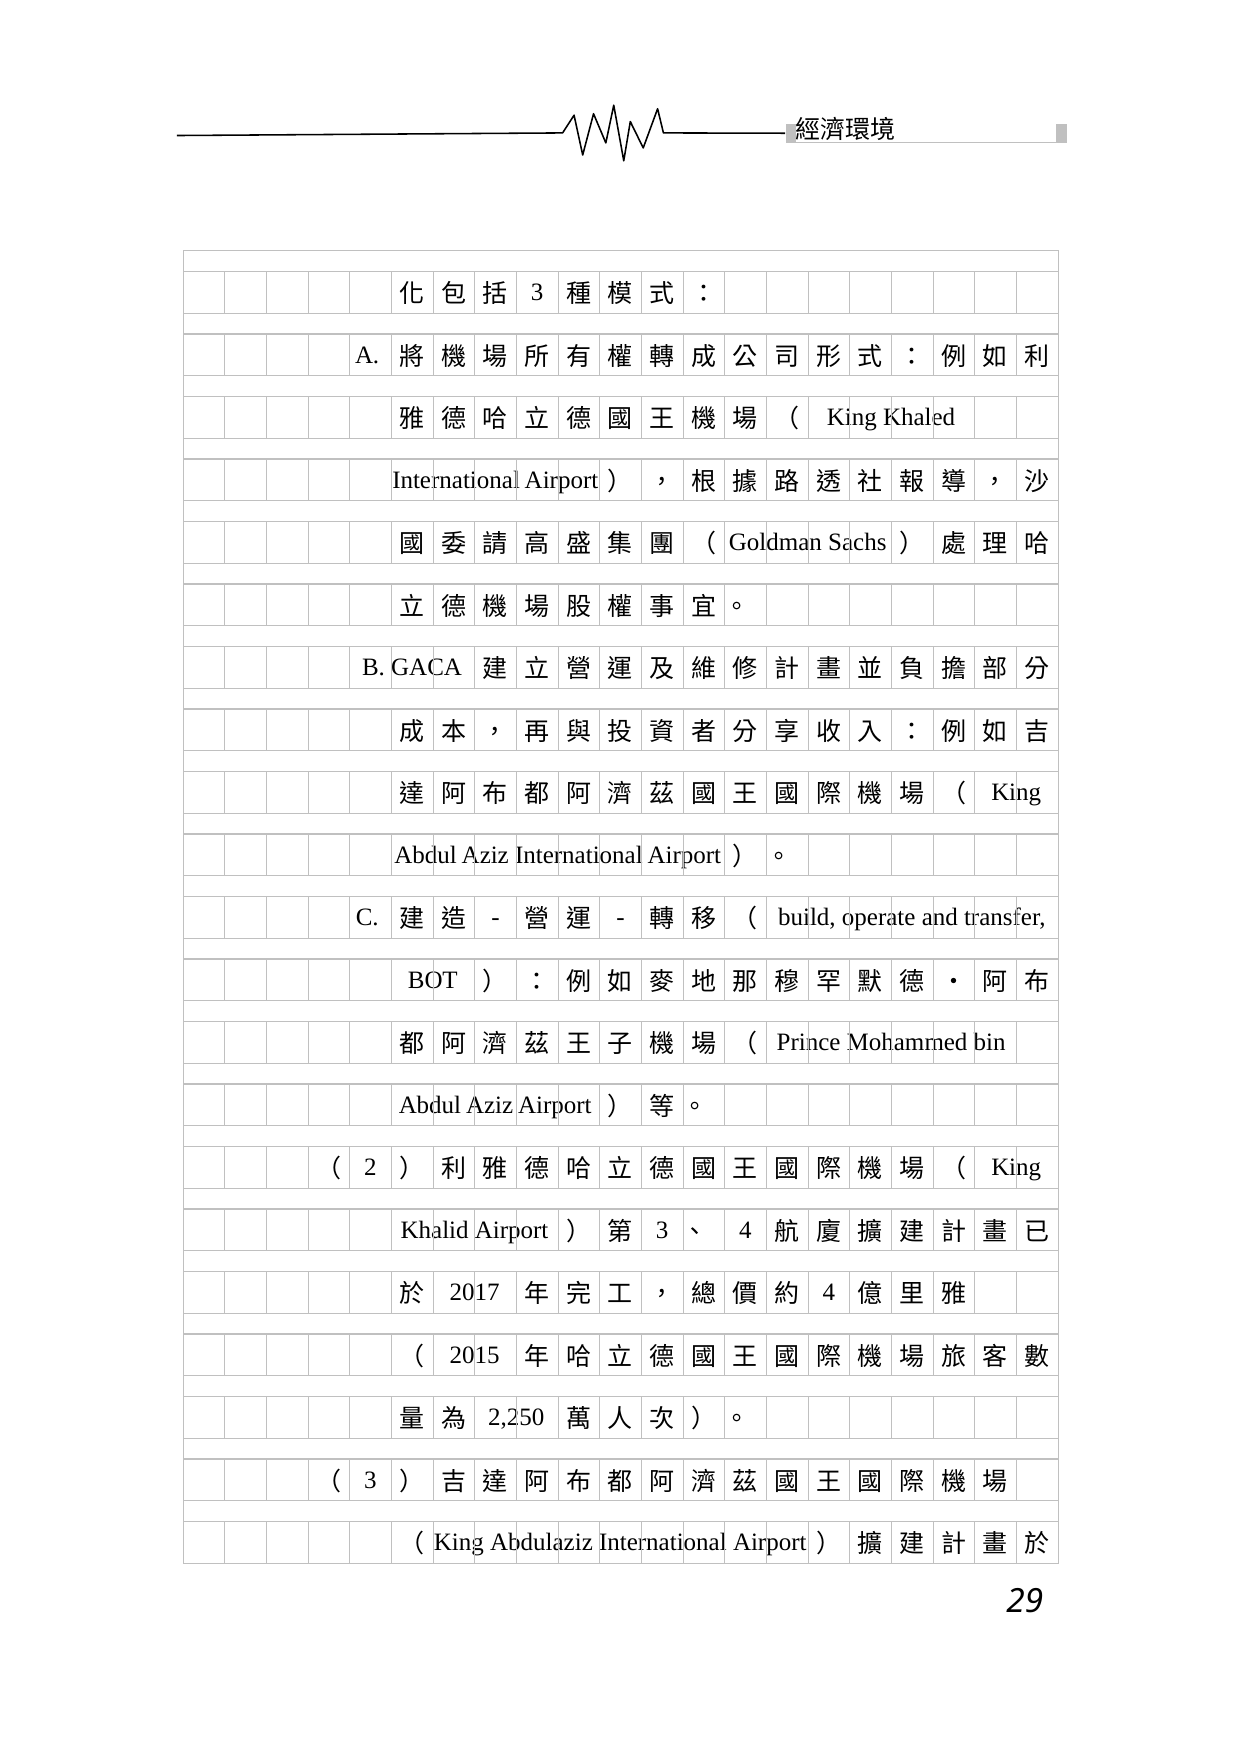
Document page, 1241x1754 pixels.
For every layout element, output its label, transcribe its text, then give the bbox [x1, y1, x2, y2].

text A. 將機場所有權轉成公司形式：例如利雅德哈立德國王機場（King Khaled International Airport），根據路透社報導，沙國委請高盛集團（Goldman Sachs）處理哈立德機場股權事宜。 [330, 376, 1058, 396]
text B. GACA建立營運及維修計畫並負擔部分成本，再與投資者分享收入：例如吉達阿布都阿濟茲國王國際機場（King Abdul Aziz International Airport）。 [330, 751, 1058, 771]
text （2）利雅德哈立德國王國際機場（King Khalid Airport）第3、4航廈擴建計畫已於2017年完工，總價約4億里雅（2015年哈立德國王國際機場旅客數量為2,250萬人次）。 [306, 1251, 1058, 1271]
text C. 建造-營運-轉移（build, operate and transfer, BOT）：例如麥地那穆罕默德‧阿布都阿濟茲王子機場（Prince Mohammed bin Abdul Aziz Airport）等。 [330, 1001, 1058, 1021]
text （3）吉達阿布都阿濟茲國王國際機場（King Abdulaziz International Airport）擴建計畫於2018年5月試營運，同時其他建造工作仍會持續進行，可望提高機場容納旅客人數，以因應從事朝覲（正朝或副朝）等宗教活動者需求。 [306, 1439, 1058, 1458]
text B. GACA建立營運及維修計畫並負擔部分成本，再與投資者分享收入：例如吉達阿布都阿濟茲國王國際機場（King Abdul Aziz International Airport）。 [330, 626, 1058, 646]
text （3）吉達阿布都阿濟茲國王國際機場（King Abdulaziz International Airport）擴建計畫於2018年5月試營運，同時其他建造工作仍會持續進行，可望提高機場容納旅客人數，以因應從事朝覲（正朝或副朝）等宗教活動者需求。 [306, 1501, 1058, 1521]
text A. 將機場所有權轉成公司形式：例如利雅德哈立德國王機場（King Khaled International Airport），根據路透社報導，沙國委請高盛集團（Goldman Sachs）處理哈立德機場股權事宜。 [330, 564, 1058, 583]
text （2）利雅德哈立德國王國際機場（King Khalid Airport）第3、4航廈擴建計畫已於2017年完工，總價約4億里雅（2015年哈立德國王國際機場旅客數量為2,250萬人次）。 [306, 1126, 1058, 1146]
text B. GACA建立營運及維修計畫並負擔部分成本，再與投資者分享收入：例如吉達阿布都阿濟茲國王國際機場（King Abdul Aziz International Airport）。 [330, 689, 1058, 708]
text B. GACA建立營運及維修計畫並負擔部分成本，再與投資者分享收入：例如吉達阿布都阿濟茲國王國際機場（King Abdul Aziz International Airport）。 [330, 814, 1058, 833]
text A. 將機場所有權轉成公司形式：例如利雅德哈立德國王機場（King Khaled International Airport），根據路透社報導，沙國委請高盛集團（Goldman Sachs）處理哈立德機場股權事宜。 [330, 501, 1058, 521]
text A. 將機場所有權轉成公司形式：例如利雅德哈立德國王機場（King Khaled International Airport），根據路透社報導，沙國委請高盛集團（Goldman Sachs）處理哈立德機場股權事宜。 [330, 314, 1058, 333]
text A. 將機場所有權轉成公司形式：例如利雅德哈立德國王機場（King Khaled International Airport），根據路透社報導，沙國委請高盛集團（Goldman Sachs）處理哈立德機場股權事宜。 [330, 439, 1058, 458]
text （2）利雅德哈立德國王國際機場（King Khalid Airport）第3、4航廈擴建計畫已於2017年完工，總價約4億里雅（2015年哈立德國王國際機場旅客數量為2,250萬人次）。 [306, 1376, 1058, 1396]
text （2）利雅德哈立德國王國際機場（King Khalid Airport）第3、4航廈擴建計畫已於2017年完工，總價約4億里雅（2015年哈立德國王國際機場旅客數量為2,250萬人次）。 [306, 1189, 1058, 1208]
text C. 建造-營運-轉移（build, operate and transfer, BOT）：例如麥地那穆罕默德‧阿布都阿濟茲王子機場（Prince Mohammed bin Abdul Aziz Airport）等。 [330, 1064, 1058, 1083]
text （2）利雅德哈立德國王國際機場（King Khalid Airport）第3、4航廈擴建計畫已於2017年完工，總價約4億里雅（2015年哈立德國王國際機場旅客數量為2,250萬人次）。 [306, 1314, 1058, 1333]
text C. 建造-營運-轉移（build, operate and transfer, BOT）：例如麥地那穆罕默德‧阿布都阿濟茲王子機場（Prince Mohammed bin Abdul Aziz Airport）等。 [330, 939, 1058, 958]
text C. 建造-營運-轉移（build, operate and transfer, BOT）：例如麥地那穆罕默德‧阿布都阿濟茲王子機場（Prince Mohammed bin Abdul Aziz Airport）等。 [330, 876, 1058, 896]
text （1）沙烏地阿拉伯民航總署（General Authority for Civil Aviation, GACA）表示，為提升服務品質及獲利考量，規劃透過將機場所有權轉移至沙烏地民航控股公司（Saudi Civil Aviation Holding Co.），接著再將控股公司轉至公共投資基金（Public Investment Fund, PIF），藉此陸續民營化沙烏地阿拉伯境內所有機場，機場民營化包括3種模式： [306, 251, 1058, 271]
